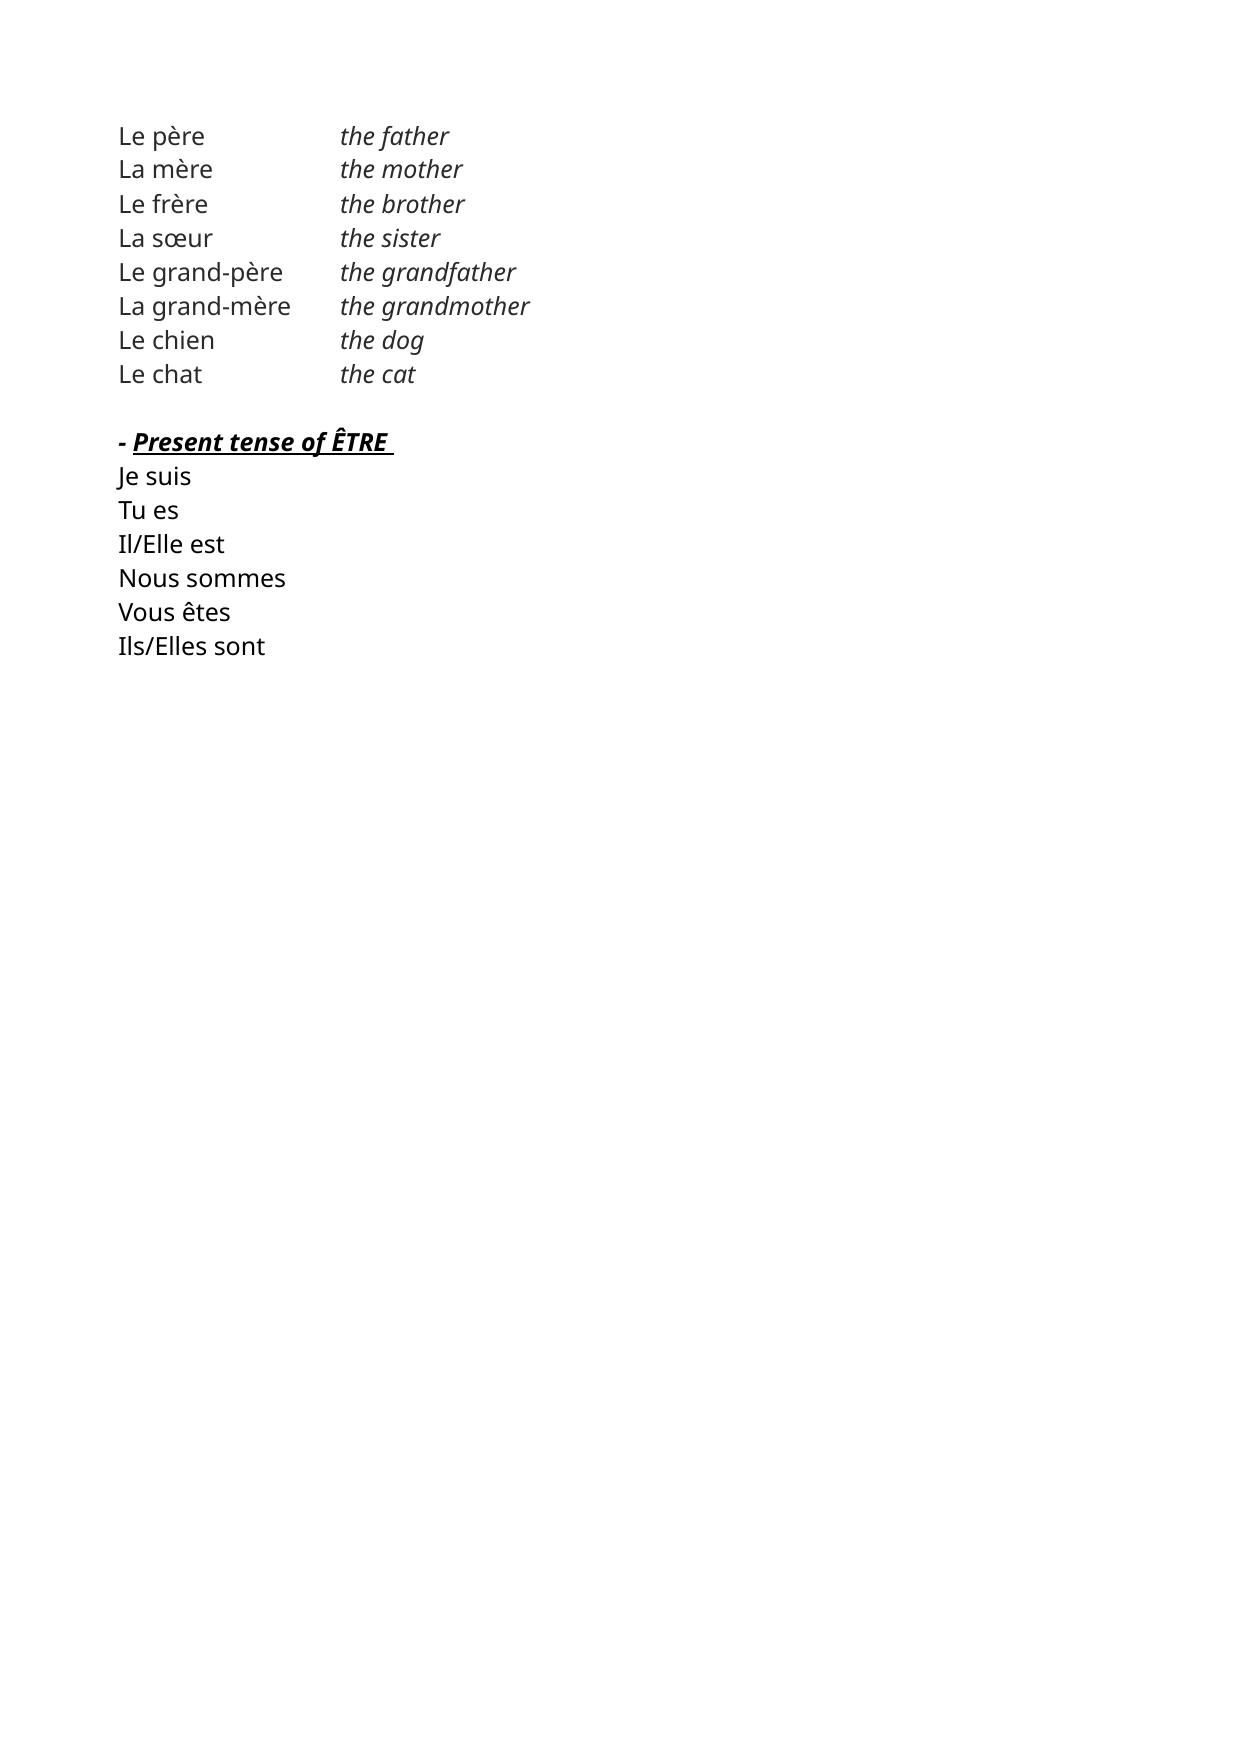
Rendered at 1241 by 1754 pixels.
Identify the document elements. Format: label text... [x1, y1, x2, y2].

text Le chien the dog [118, 322, 1122, 357]
text Le père the father [118, 118, 1122, 152]
text - Present tense of ÊTRE [118, 391, 1122, 459]
text Le grand-père the grandfather [118, 254, 1122, 288]
text La sœur the sister [118, 220, 1122, 254]
text La grand-mère the grandmother [118, 288, 1122, 322]
text Je suis [118, 459, 1122, 493]
text Tu es [118, 493, 1122, 527]
text Le chat the cat [118, 357, 1122, 391]
text Nous sommes [118, 561, 1122, 595]
text La mère the mother [118, 152, 1122, 186]
text Ils/Elles sont [118, 629, 1122, 663]
text Le frère the brother [118, 186, 1122, 220]
text Il/Elle est [118, 527, 1122, 561]
text Vous êtes [118, 595, 1122, 629]
